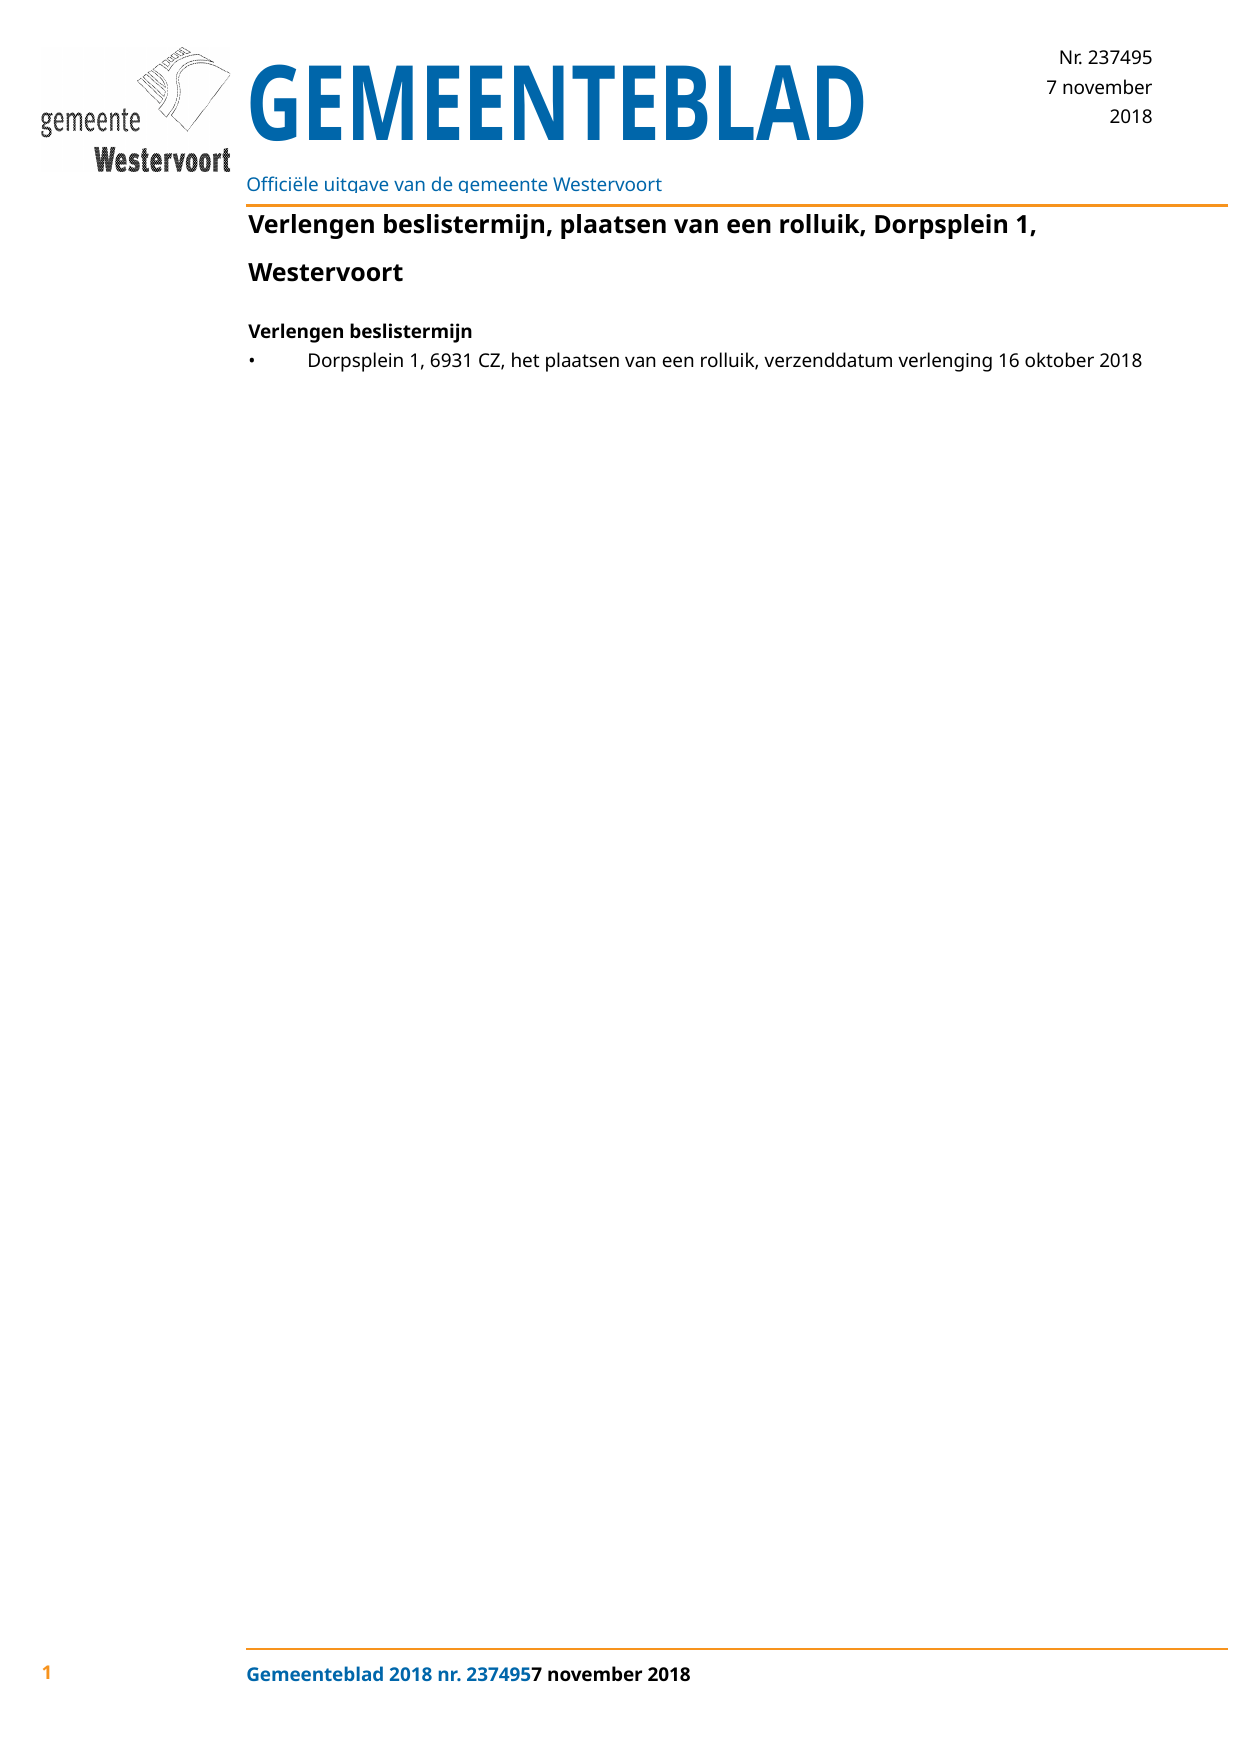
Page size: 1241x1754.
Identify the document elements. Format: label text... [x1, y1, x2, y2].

text Verlengen beslistermijn [248, 318, 1152, 344]
text Verlengen beslistermijn, plaatsen van een rolluik, Dorpsplein 1, Westervoort [248, 207, 1152, 288]
list Dorpsplein 1, 6931 CZ, het plaatsen van een rolluik, verzenddatum verlenging 16 oktober 2018 [248, 347, 1152, 373]
picture [41, 47, 231, 172]
